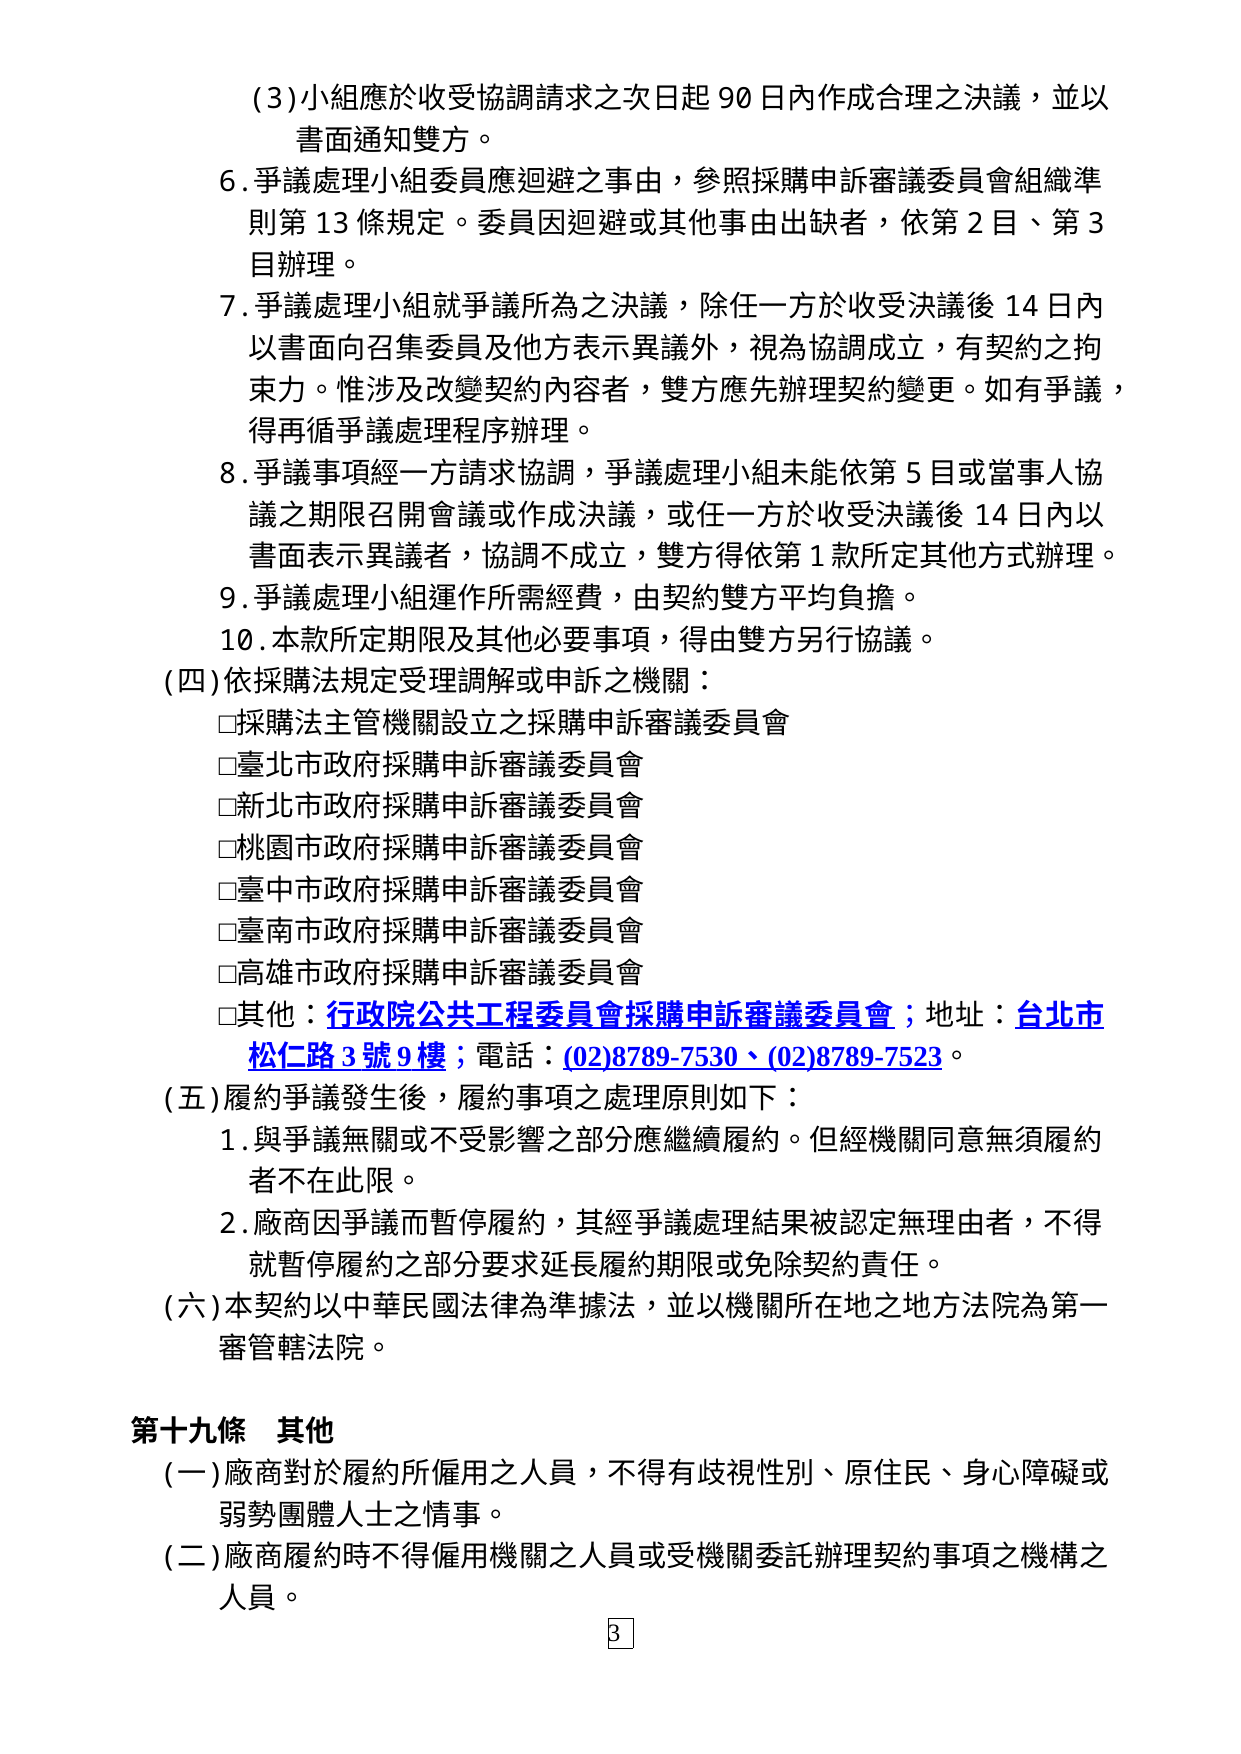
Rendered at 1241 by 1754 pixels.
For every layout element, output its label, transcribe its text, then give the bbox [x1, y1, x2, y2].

text □臺北市政府採購申訴審議委員會 [218, 742, 1104, 783]
text (六)本契約以中華民國法律為準據法，並以機關所在地之地方法院為第一審管轄法院。 [159, 1283, 1110, 1367]
text (一)廠商對於履約所僱用之人員，不得有歧視性別、原住民、身心障礙或弱勢團體人士之情事。 [159, 1450, 1110, 1533]
text 2.廠商因爭議而暫停履約，其經爭議處理結果被認定無理由者，不得就暫停履約之部分要求延長履約期限或免除契約責任。 [218, 1200, 1104, 1283]
text 7.爭議處理小組就爭議所為之決議，除任一方於收受決議後14日內以書面向召集委員及他方表示異議外，視為協調成立，有契約之拘束力。惟涉及改變契約內容者，雙方應先辦理契約變更。如有爭議，得再循爭議處理程序辦理。 [218, 283, 1104, 450]
text 第十九條 其他 [130, 1408, 1110, 1450]
text □臺南市政府採購申訴審議委員會 [218, 908, 1104, 950]
text 8.爭議事項經一方請求協調，爭議處理小組未能依第5目或當事人協議之期限召開會議或作成決議，或任一方於收受決議後14日內以書面表示異議者，協調不成立，雙方得依第1款所定其他方式辦理。 [218, 450, 1104, 575]
text □桃園市政府採購申訴審議委員會 [218, 825, 1104, 867]
text (二)廠商履約時不得僱用機關之人員或受機關委託辦理契約事項之機構之人員。 [159, 1533, 1110, 1617]
text 6.爭議處理小組委員應迴避之事由，參照採購申訴審議委員會組織準則第13條規定。委員因迴避或其他事由出缺者，依第2目、第3目辦理。 [218, 158, 1104, 283]
text 10.本款所定期限及其他必要事項，得由雙方另行協議。 [218, 617, 1104, 658]
text □其他：行政院公共工程委員會採購申訴審議委員會；地址：台北市松仁路3號9樓；電話：(02)8789-7530、(02)8789-7523。 [218, 992, 1104, 1075]
text (四)依採購法規定受理調解或申訴之機關： [159, 658, 1110, 700]
text □新北市政府採購申訴審議委員會 [218, 783, 1104, 825]
text 9.爭議處理小組運作所需經費，由契約雙方平均負擔。 [218, 575, 1104, 617]
text □臺中市政府採購申訴審議委員會 [218, 867, 1104, 908]
text □採購法主管機關設立之採購申訴審議委員會 [218, 700, 1104, 742]
text (3)小組應於收受協調請求之次日起90日內作成合理之決議，並以書面通知雙方。 [248, 75, 1110, 158]
text (五)履約爭議發生後，履約事項之處理原則如下： [159, 1075, 1110, 1117]
text □高雄市政府採購申訴審議委員會 [218, 950, 1104, 992]
text 1.與爭議無關或不受影響之部分應繼續履約。但經機關同意無須履約者不在此限。 [218, 1117, 1104, 1200]
